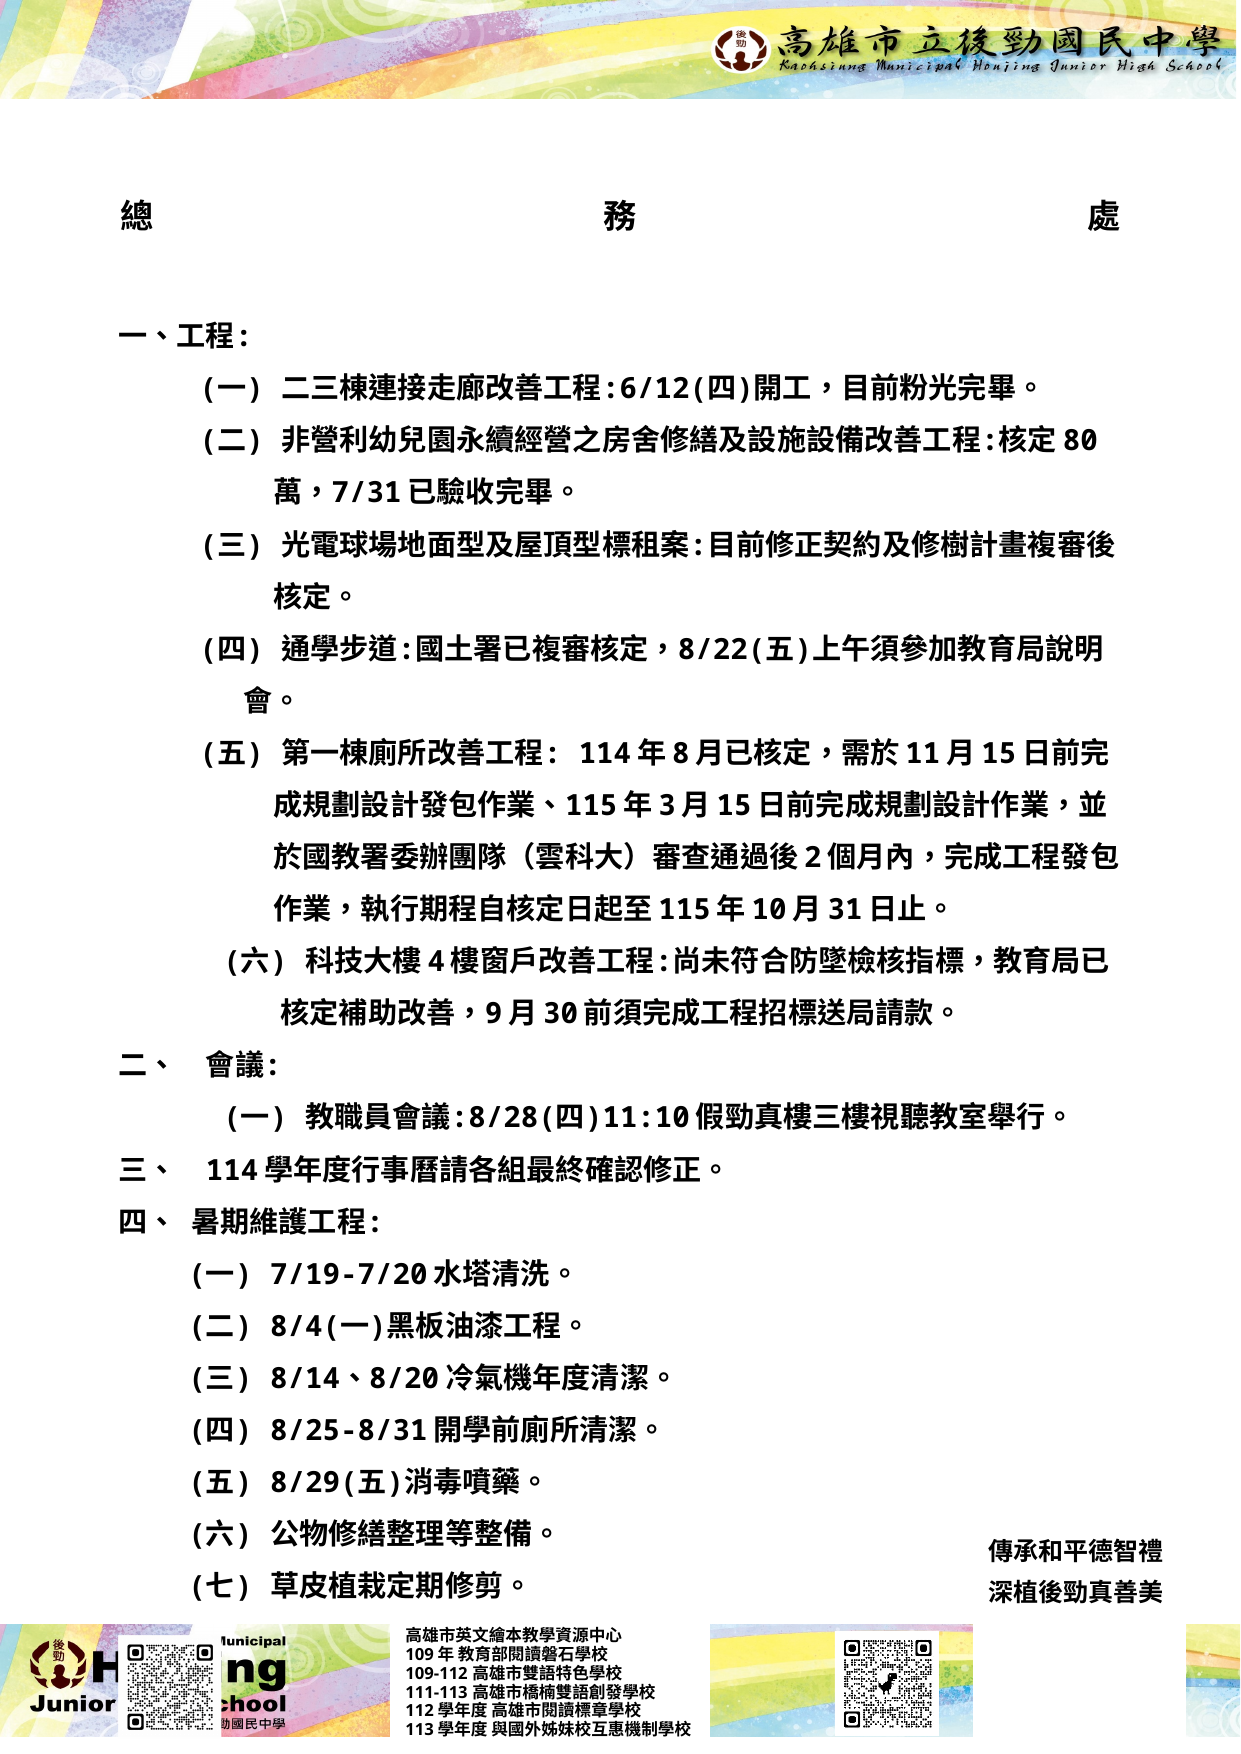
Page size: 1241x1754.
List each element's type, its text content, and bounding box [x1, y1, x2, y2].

text (五) 第一棟廁所改善工程: 114年8月已核定，需於11月15日前完成規劃設計發包作業、115年3月15日前完成規劃設計作業，並於國教署委辦團隊（雲科大）審查通過後2個月內，完成工程發包作業，執行期程自核定日起至115年10月31日止。 [199, 722, 1122, 930]
text (三) 8/14、8/20冷氣機年度清潔。 [118, 1347, 1122, 1399]
text (四) 通學步道:國土署已複審核定，8/22(五)上午須參加教育局說明會。 [199, 617, 1122, 722]
text (三) 光電球場地面型及屋頂型標租案:目前修正契約及修樹計畫複審後核定。 [199, 513, 1122, 617]
text (六) 科技大樓4樓窗戶改善工程:尚未符合防墜檢核指標，教育局已核定補助改善，9月30前須完成工程招標送局請款。 [118, 930, 1122, 1034]
text (五) 8/29(五)消毒噴藥。 [118, 1451, 1122, 1503]
text (七) 草皮植栽定期修剪。 [118, 1555, 973, 1607]
text (四) 8/25-8/31開學前廁所清潔。 [118, 1399, 1122, 1451]
text (二) 非營利幼兒園永續經營之房舍修繕及設施設備改善工程:核定80萬，7/31已驗收完畢。 [199, 409, 1122, 513]
text (一) 教職員會議:8/28(四)11:10假勁真樓三樓視聽教室舉行。 [118, 1086, 1122, 1138]
text 四、 暑期維護工程: [118, 1190, 1122, 1242]
text 三、 114學年度行事曆請各組最終確認修正。 [118, 1138, 1122, 1190]
text (一) 7/19-7/20水塔清洗。 [118, 1242, 1122, 1294]
text 二、 會議: [118, 1034, 1122, 1086]
text (一) 二三棟連接走廊改善工程:6/12(四)開工，目前粉光完畢。 [199, 357, 1122, 409]
text 總 務 處 [118, 189, 1122, 238]
text (二) 8/4(一)黑板油漆工程。 [118, 1294, 1122, 1347]
text (六) 公物修繕整理等整備。 [118, 1503, 1122, 1555]
text 一、工程: [118, 305, 1122, 357]
